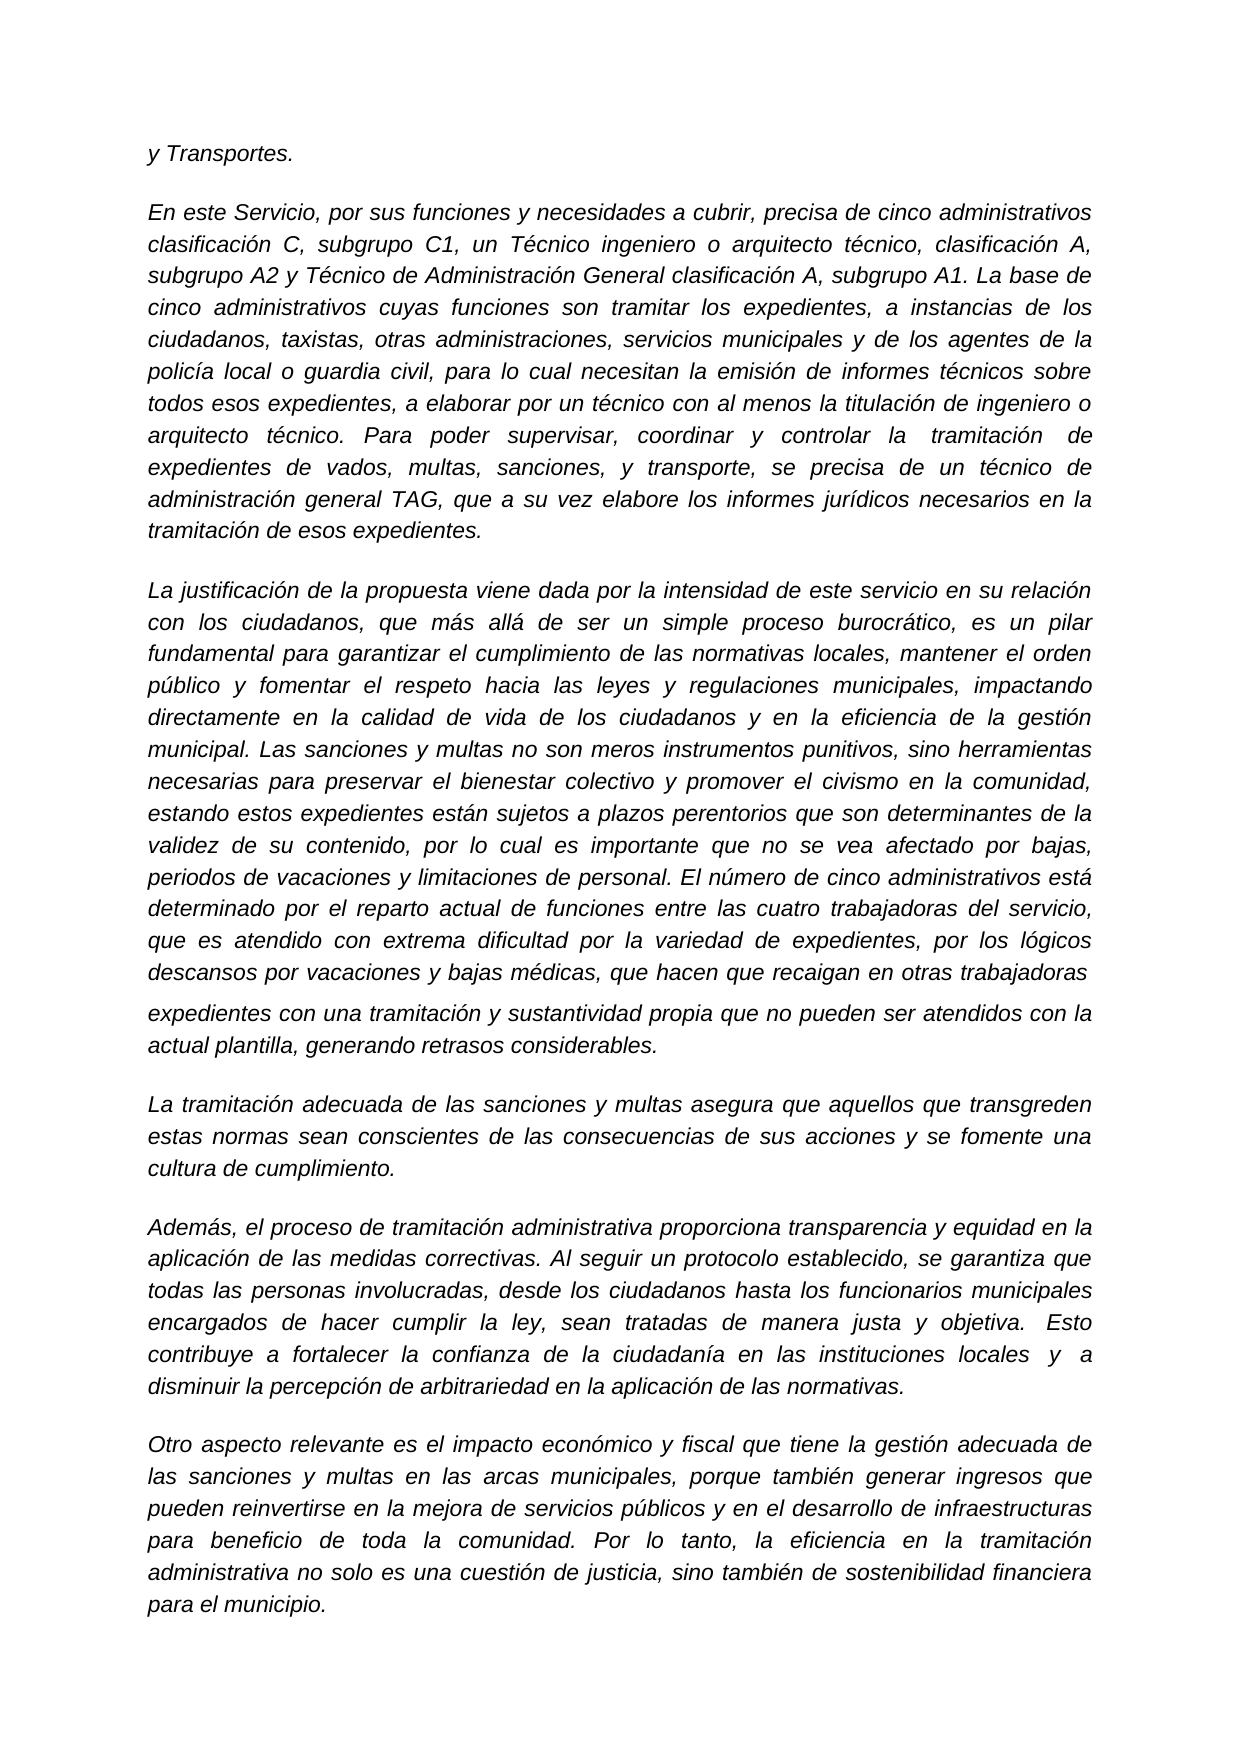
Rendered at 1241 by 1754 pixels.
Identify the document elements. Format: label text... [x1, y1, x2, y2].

text La justificación de la propuesta viene dada por la intensidad de este servicio en su relación con los ciudadanos, que más allá de ser un simple proceso burocrático, es un pilar fundamental para garantizar el cumplimiento de las normativas locales, mantener el orden público y fomentar el respeto hacia las leyes y regulaciones municipales, impactando directamente en la calidad de vida de los ciudadanos y en la eficiencia de la gestión municipal. Las sanciones y multas no son meros instrumentos punitivos, sino herramientas necesarias para preservar el bienestar colectivo y promover el civismo en la comunidad, estando estos expedientes están sujetos a plazos perentorios que son determinantes de la validez de su contenido, por lo cual es importante que no se vea afectado por bajas, periodos de vacaciones y limitaciones de personal. El número de cinco administrativos está determinado por el reparto actual de funciones entre las cuatro trabajadoras del servicio, que es atendido con extrema dificultad por la variedad de expedientes, por los lógicos descansos por vacaciones y bajas médicas, que hacen que recaigan en otras trabajadoras [148, 577, 1093, 985]
text Otro aspecto relevante es el impacto económico y fiscal que tiene la gestión adecuada de las sanciones y multas en las arcas municipales, porque también generar ingresos que pueden reinvertirse en la mejora de servicios públicos y en el desarrollo de infraestructuras para beneficio de toda la comunidad. Por lo tanto, la eficiencia en la tramitación administrativa no solo es una cuestión de justicia, sino también de sostenibilidad financiera para el municipio. [148, 1431, 1093, 1617]
text En este Servicio, por sus funciones y necesidades a cubrir, precisa de cinco administrativos clasificación C, subgrupo C1, un Técnico ingeniero o arquitecto técnico, clasificación A, subgrupo A2 y Técnico de Administración General clasificación A, subgrupo A1. La base de cinco administrativos cuyas funciones son tramitar los expedientes, a instancias de los ciudadanos, taxistas, otras administraciones, servicios municipales y de los agentes de la policía local o guardia civil, para lo cual necesitan la emisión de informes técnicos sobre todos esos expedientes, a elaborar por un técnico con al menos la titulación de ingeniero o arquitecto técnico. Para poder supervisar, coordinar y controlar la tramitación de expedientes de vados, multas, sanciones, y transporte, se precisa de un técnico de administración general TAG, que a su vez elabore los informes jurídicos necesarios en la tramitación de esos expedientes. [148, 199, 1093, 544]
text La tramitación adecuada de las sanciones y multas asegura que aquellos que transgreden estas normas sean conscientes de las consecuencias de sus acciones y se fomente una cultura de cumplimiento. [148, 1091, 1093, 1181]
text expedientes con una tramitación y sustantividad propia que no pueden ser atendidos con la actual plantilla, generando retrasos considerables. [148, 1000, 1093, 1058]
text Además, el proceso de tramitación administrativa proporciona transparencia y equidad en la aplicación de las medidas correctivas. Al seguir un protocolo establecido, se garantiza que todas las personas involucradas, desde los ciudadanos hasta los funcionarios municipales encargados de hacer cumplir la ley, sean tratadas de manera justa y objetiva. Esto contribuye a fortalecer la confianza de la ciudadanía en las instituciones locales y a disminuir la percepción de arbitrariedad en la aplicación de las normativas. [148, 1213, 1093, 1399]
text y Transportes. [148, 139, 1093, 166]
